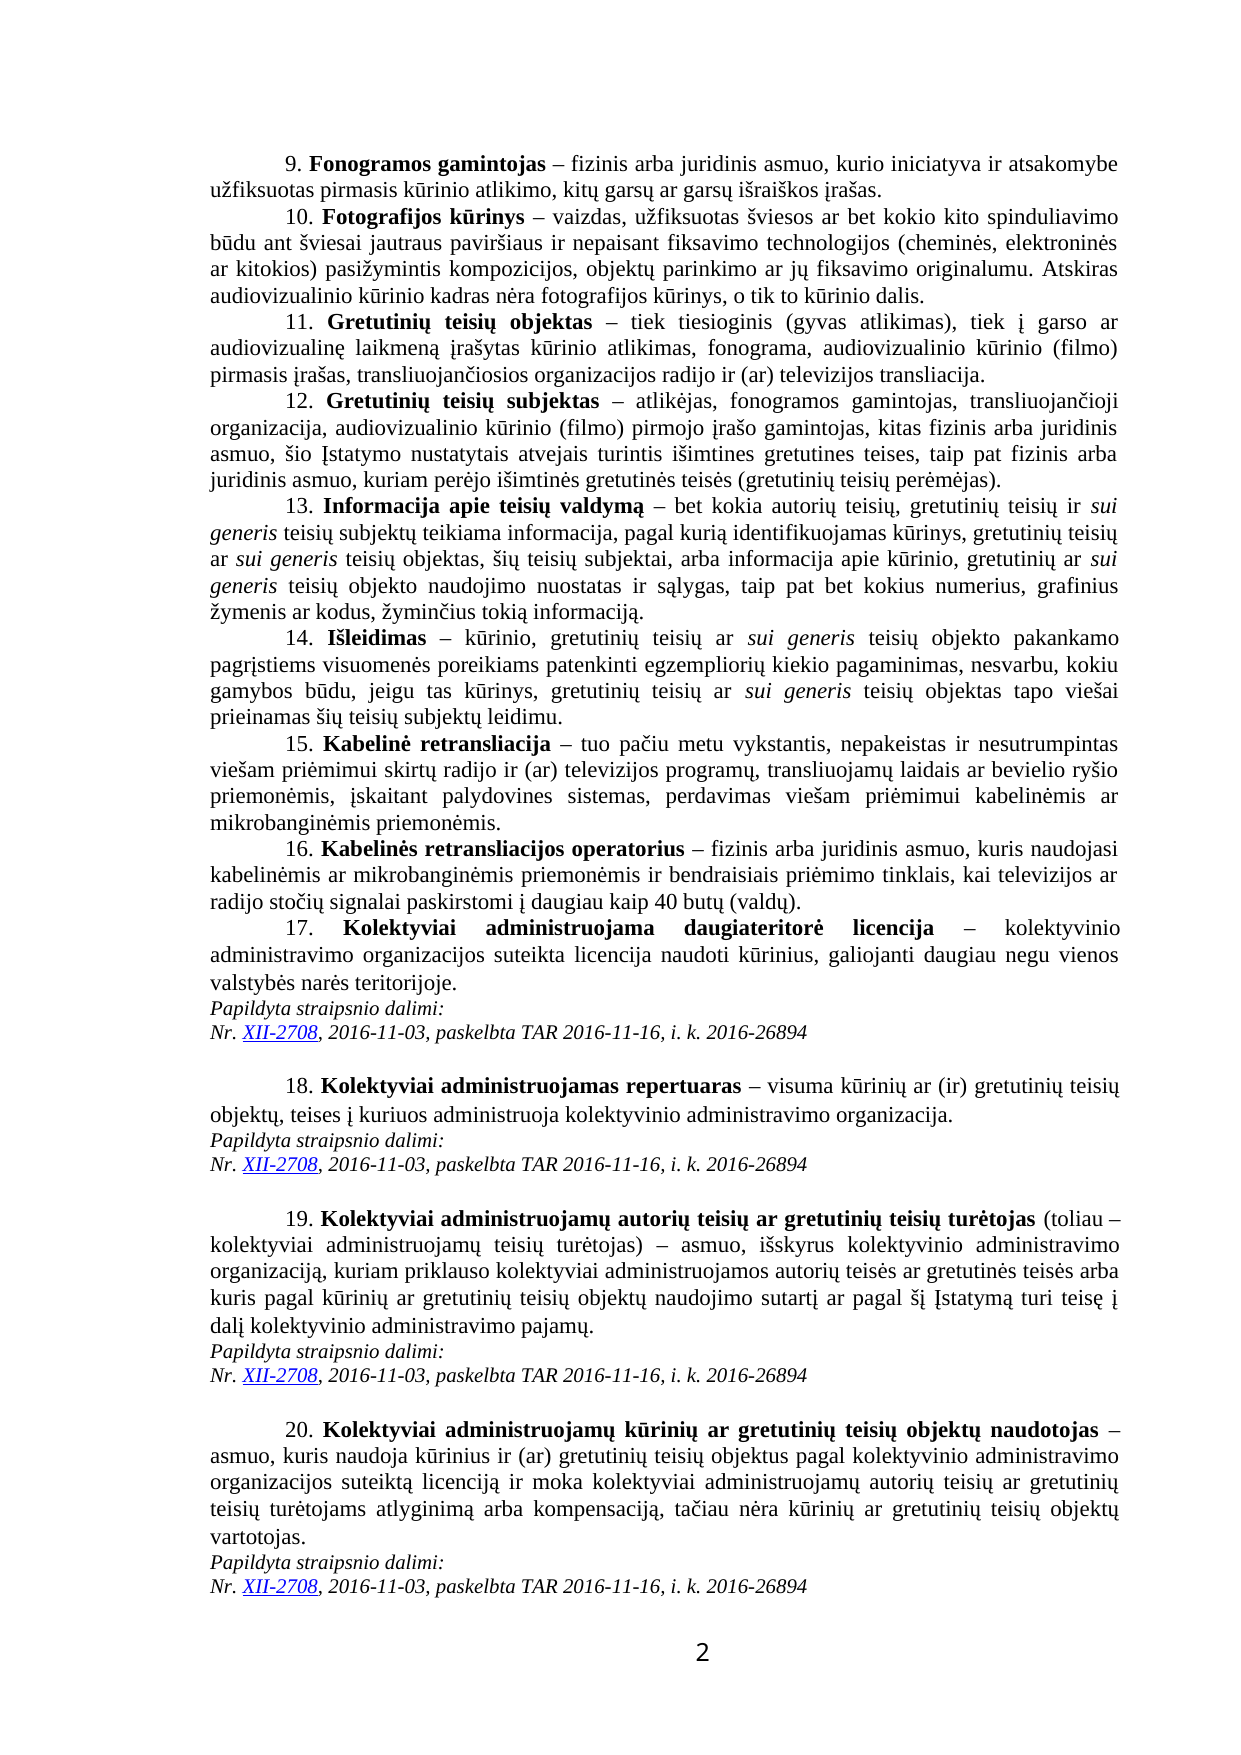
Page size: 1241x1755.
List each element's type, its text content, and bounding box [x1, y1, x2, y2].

text Nr. XII-2708, 2016-11-03, paskelbta TAR 2016-11-16, i. k. 2016-26894 [210, 1020, 1120, 1044]
text 14. Išleidimas – kūrinio, gretutinių teisių ar sui generis teisių objekto pakankamo pagrįstiems visuomenės poreikiams patenkinti egzempliorių kiekio pagaminimas, nesvarbu, kokiu gamybos būdu, jeigu tas kūrinys, gretutinių teisių ar sui generis teisių objektas tapo viešai prieinamas šių teisių subjektų leidimu. [210, 624, 1119, 730]
text Nr. XII-2708, 2016-11-03, paskelbta TAR 2016-11-16, i. k. 2016-26894 [210, 1152, 1120, 1176]
text 19. Kolektyviai administruojamų autorių teisių ar gretutinių teisių turėtojas (toliau – kolektyviai administruojamų teisių turėtojas) – asmuo, išskyrus kolektyvinio administravimo organizaciją, kuriam priklauso kolektyviai administruojamos autorių teisės ar gretutinės teisės arba kuris pagal kūrinių ar gretutinių teisių objektų naudojimo sutartį ar pagal šį Įstatymą turi teisę į dalį kolektyvinio administravimo pajamų. [210, 1204, 1120, 1339]
text 18. Kolektyviai administruojamas repertuaras – visuma kūrinių ar (ir) gretutinių teisių objektų, teises į kuriuos administruoja kolektyvinio administravimo organizacija. [210, 1073, 1120, 1128]
text 17. Kolektyviai administruojama daugiateritorė licencija – kolektyvinio administravimo organizacijos suteikta licencija naudoti kūrinius, galiojanti daugiau negu vienos valstybės narės teritorijoje. [210, 914, 1120, 996]
text Papildyta straipsnio dalimi: [210, 1128, 1120, 1152]
text Papildyta straipsnio dalimi: [210, 996, 1120, 1020]
text 16. Kabelinės retransliacijos operatorius – fizinis arba juridinis asmuo, kuris naudojasi kabelinėmis ar mikrobanginėmis priemonėmis ir bendraisiais priėmimo tinklais, kai televizijos ar radijo stočių signalai paskirstomi į daugiau kaip 40 butų (valdų). [210, 835, 1119, 914]
text 12. Gretutinių teisių subjektas – atlikėjas, fonogramos gamintojas, transliuojančioji organizacija, audiovizualinio kūrinio (filmo) pirmojo įrašo gamintojas, kitas fizinis arba juridinis asmuo, šio Įstatymo nustatytais atvejais turintis išimtines gretutines teises, taip pat fizinis arba juridinis asmuo, kuriam perėjo išimtinės gretutinės teisės (gretutinių teisių perėmėjas). [210, 387, 1119, 493]
text 13. Informacija apie teisių valdymą – bet kokia autorių teisių, gretutinių teisių ir sui generis teisių subjektų teikiama informacija, pagal kurią identifikuojamas kūrinys, gretutinių teisių ar sui generis teisių objektas, šių teisių subjektai, arba informacija apie kūrinio, gretutinių ar sui generis teisių objekto naudojimo nuostatas ir sąlygas, taip pat bet kokius numerius, grafinius žymenis ar kodus, žyminčius tokią informaciją. [210, 493, 1119, 624]
text 20. Kolektyviai administruojamų kūrinių ar gretutinių teisių objektų naudotojas – asmuo, kuris naudoja kūrinius ir (ar) gretutinių teisių objektus pagal kolektyvinio administravimo organizacijos suteiktą licenciją ir moka kolektyviai administruojamų autorių teisių ar gretutinių teisių turėtojams atlyginimą arba kompensaciją, tačiau nėra kūrinių ar gretutinių teisių objektų vartotojas. [210, 1416, 1120, 1550]
text 10. Fotografijos kūrinys – vaizdas, užfiksuotas šviesos ar bet kokio kito spinduliavimo būdu ant šviesai jautraus paviršiaus ir nepaisant fiksavimo technologijos (cheminės, elektroninės ar kitokios) pasižymintis kompozicijos, objektų parinkimo ar jų fiksavimo originalumu. Atskiras audiovizualinio kūrinio kadras nėra fotografijos kūrinys, o tik to kūrinio dalis. [210, 203, 1119, 308]
text Papildyta straipsnio dalimi: [210, 1339, 1120, 1363]
text Papildyta straipsnio dalimi: [210, 1550, 1120, 1574]
text 11. Gretutinių teisių objektas – tiek tiesioginis (gyvas atlikimas), tiek į garso ar audiovizualinę laikmeną įrašytas kūrinio atlikimas, fonograma, audiovizualinio kūrinio (filmo) pirmasis įrašas, transliuojančiosios organizacijos radijo ir (ar) televizijos transliacija. [210, 308, 1119, 387]
text Nr. XII-2708, 2016-11-03, paskelbta TAR 2016-11-16, i. k. 2016-26894 [210, 1363, 1120, 1387]
text 15. Kabelinė retransliacija – tuo pačiu metu vykstantis, nepakeistas ir nesutrumpintas viešam priėmimui skirtų radijo ir (ar) televizijos programų, transliuojamų laidais ar bevielio ryšio priemonėmis, įskaitant palydovines sistemas, perdavimas viešam priėmimui kabelinėmis ar mikrobanginėmis priemonėmis. [210, 730, 1119, 835]
text 9. Fonogramos gamintojas – fizinis arba juridinis asmuo, kurio iniciatyva ir atsakomybe užfiksuotas pirmasis kūrinio atlikimo, kitų garsų ar garsų išraiškos įrašas. [210, 150, 1119, 203]
text Nr. XII-2708, 2016-11-03, paskelbta TAR 2016-11-16, i. k. 2016-26894 [210, 1574, 1120, 1598]
